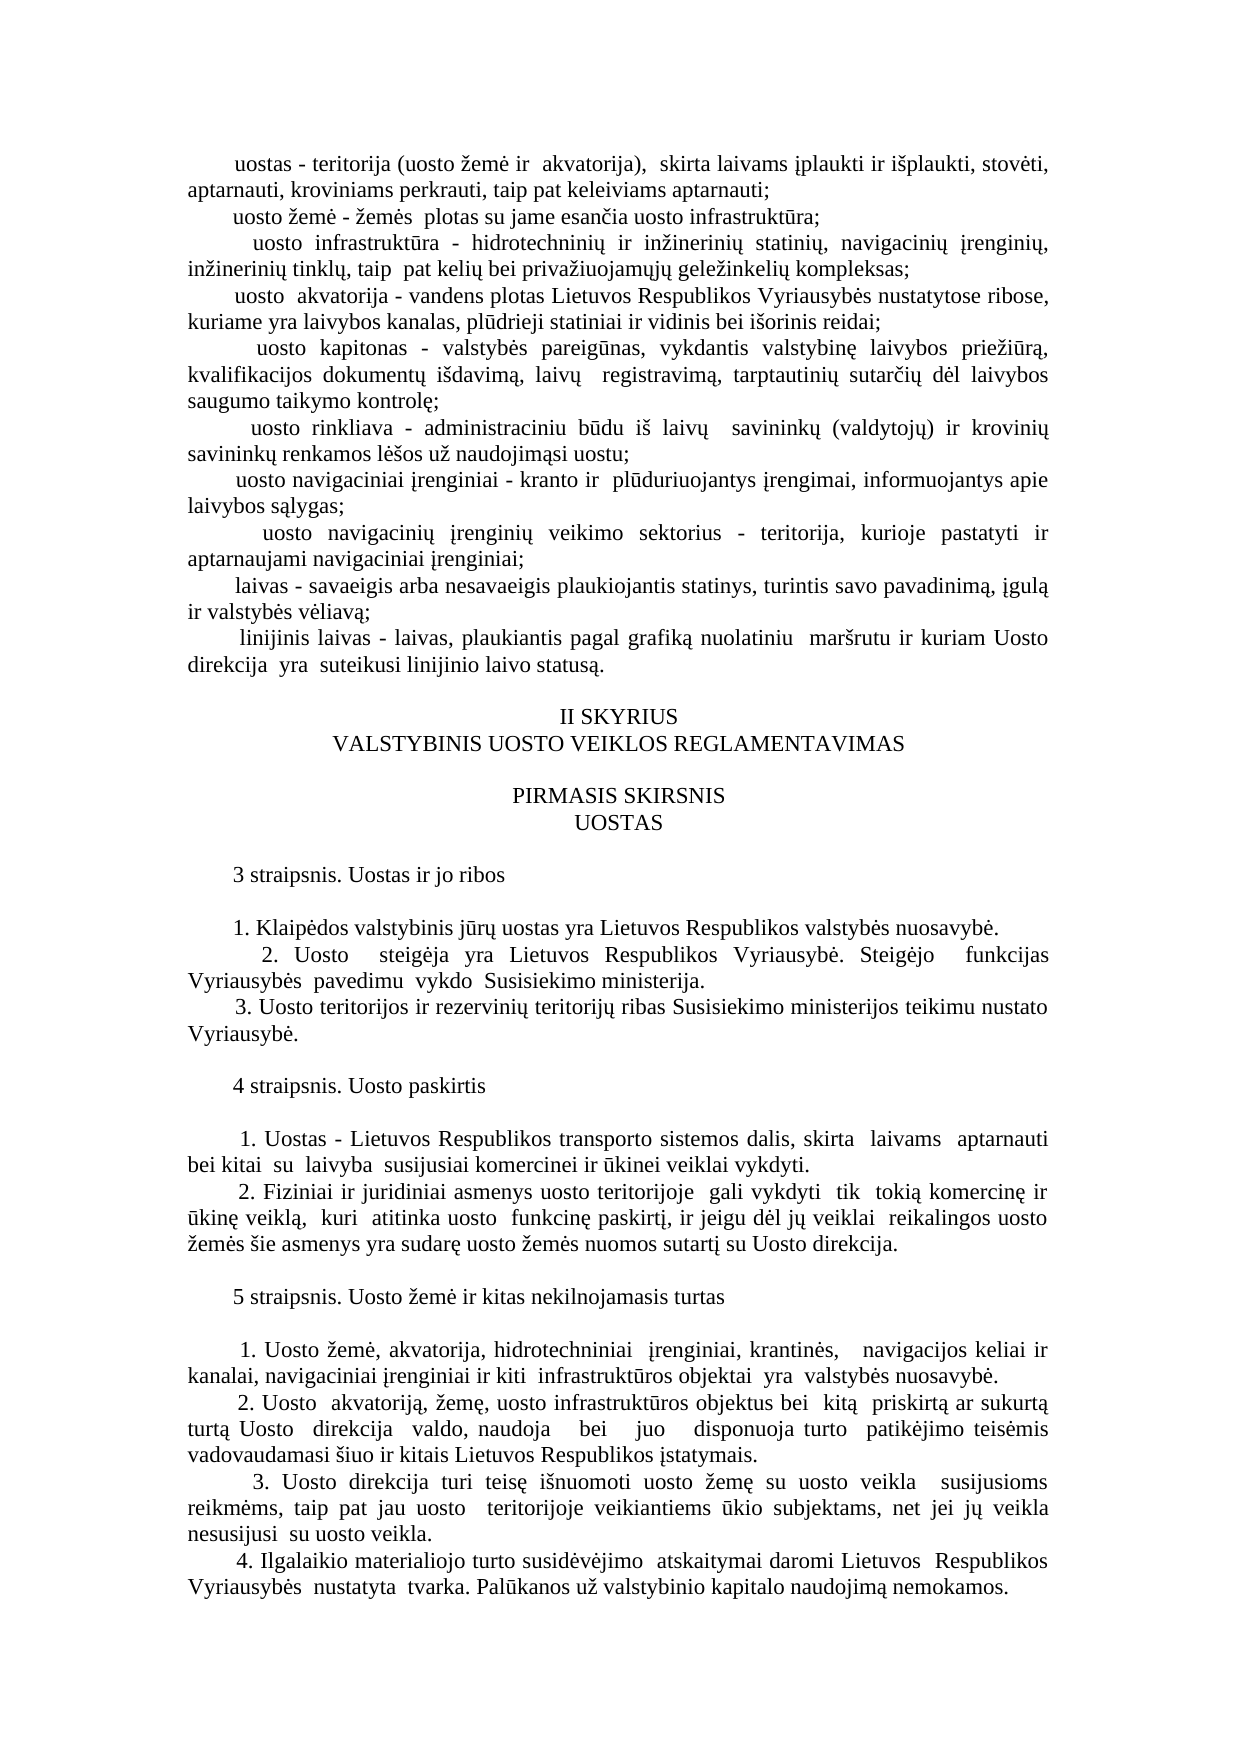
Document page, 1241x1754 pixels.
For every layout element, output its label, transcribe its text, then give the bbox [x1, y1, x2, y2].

text VALSTYBINIS UOSTO VEIKLOS REGLAMENTAVIMAS [187, 730, 1050, 756]
text uosto akvatorija - vandens plotas Lietuvos Respublikos Vyriausybės nustatytose ribose, kuriame yra laivybos kanalas, plūdrieji statiniai ir vidinis bei išorinis reidai; [187, 282, 1050, 334]
text 2. Fiziniai ir juridiniai asmenys uosto teritorijoje gali vykdyti tik tokią komercinę ir ūkinę veiklą, kuri atitinka uosto funkcinę paskirtį, ir jeigu dėl jų veiklai reikalingos uosto žemės šie asmenys yra sudarę uosto žemės nuomos sutartį su Uosto direkcija. [187, 1178, 1050, 1257]
text 1. Uostas - Lietuvos Respublikos transporto sistemos dalis, skirta laivams aptarnauti bei kitai su laivyba susijusiai komercinei ir ūkinei veiklai vykdyti. [187, 1125, 1050, 1178]
text uosto rinkliava - administraciniu būdu iš laivų savininkų (valdytojų) ir krovinių savininkų renkamos lėšos už naudojimąsi uostu; [187, 413, 1050, 466]
text uosto navigacinių įrenginių veikimo sektorius - teritorija, kurioje pastatyti ir aptarnaujami navigaciniai įrenginiai; [187, 519, 1050, 572]
text linijinis laivas - laivas, plaukiantis pagal grafiką nuolatiniu maršrutu ir kuriam Uosto direkcija yra suteikusi linijinio laivo statusą. [187, 624, 1050, 677]
text 2. Uosto akvatoriją, žemę, uosto infrastruktūros objektus bei kitą priskirtą ar sukurtą turtą Uosto direkcija valdo, naudoja bei juo disponuoja turto patikėjimo teisėmis vadovaudamasi šiuo ir kitais Lietuvos Respublikos įstatymais. [187, 1389, 1050, 1468]
text 3. Uosto direkcija turi teisę išnuomoti uosto žemę su uosto veikla susijusioms reikmėms, taip pat jau uosto teritorijoje veikiantiems ūkio subjektams, net jei jų veikla nesusijusi su uosto veikla. [187, 1468, 1050, 1547]
text 3. Uosto teritorijos ir rezervinių teritorijų ribas Susisiekimo ministerijos teikimu nustato Vyriausybė. [187, 993, 1050, 1046]
text II SKYRIUS [187, 703, 1050, 730]
text 2. Uosto steigėja yra Lietuvos Respublikos Vyriausybė. Steigėjo funkcijas Vyriausybės pavedimu vykdo Susisiekimo ministerija. [187, 941, 1050, 993]
text 5 straipsnis. Uosto žemė ir kitas nekilnojamasis turtas [187, 1283, 1050, 1309]
text uosto žemė - žemės plotas su jame esančia uosto infrastruktūra; [187, 203, 1050, 229]
text PIRMASIS SKIRSNIS [187, 782, 1050, 809]
text 1. Uosto žemė, akvatorija, hidrotechniniai įrenginiai, krantinės, navigacijos keliai ir kanalai, navigaciniai įrenginiai ir kiti infrastruktūros objektai yra valstybės nuosavybė. [187, 1336, 1050, 1389]
text laivas - savaeigis arba nesavaeigis plaukiojantis statinys, turintis savo pavadinimą, įgulą ir valstybės vėliavą; [187, 572, 1050, 624]
text uostas - teritorija (uosto žemė ir akvatorija), skirta laivams įplaukti ir išplaukti, stovėti, aptarnauti, kroviniams perkrauti, taip pat keleiviams aptarnauti; [187, 150, 1050, 203]
text 4 straipsnis. Uosto paskirtis [187, 1072, 1050, 1099]
text uosto infrastruktūra - hidrotechninių ir inžinerinių statinių, navigacinių įrenginių, inžinerinių tinklų, taip pat kelių bei privažiuojamųjų geležinkelių kompleksas; [187, 229, 1050, 282]
text 3 straipsnis. Uostas ir jo ribos [187, 862, 1050, 888]
text uosto kapitonas - valstybės pareigūnas, vykdantis valstybinę laivybos priežiūrą, kvalifikacijos dokumentų išdavimą, laivų registravimą, tarptautinių sutarčių dėl laivybos saugumo taikymo kontrolę; [187, 334, 1050, 413]
text uosto navigaciniai įrenginiai - kranto ir plūduriuojantys įrengimai, informuojantys apie laivybos sąlygas; [187, 466, 1050, 519]
text 4. Ilgalaikio materialiojo turto susidėvėjimo atskaitymai daromi Lietuvos Respublikos Vyriausybės nustatyta tvarka. Palūkanos už valstybinio kapitalo naudojimą nemokamos. [187, 1547, 1050, 1599]
text 1. Klaipėdos valstybinis jūrų uostas yra Lietuvos Respublikos valstybės nuosavybė. [187, 914, 1050, 941]
text UOSTAS [187, 809, 1050, 835]
